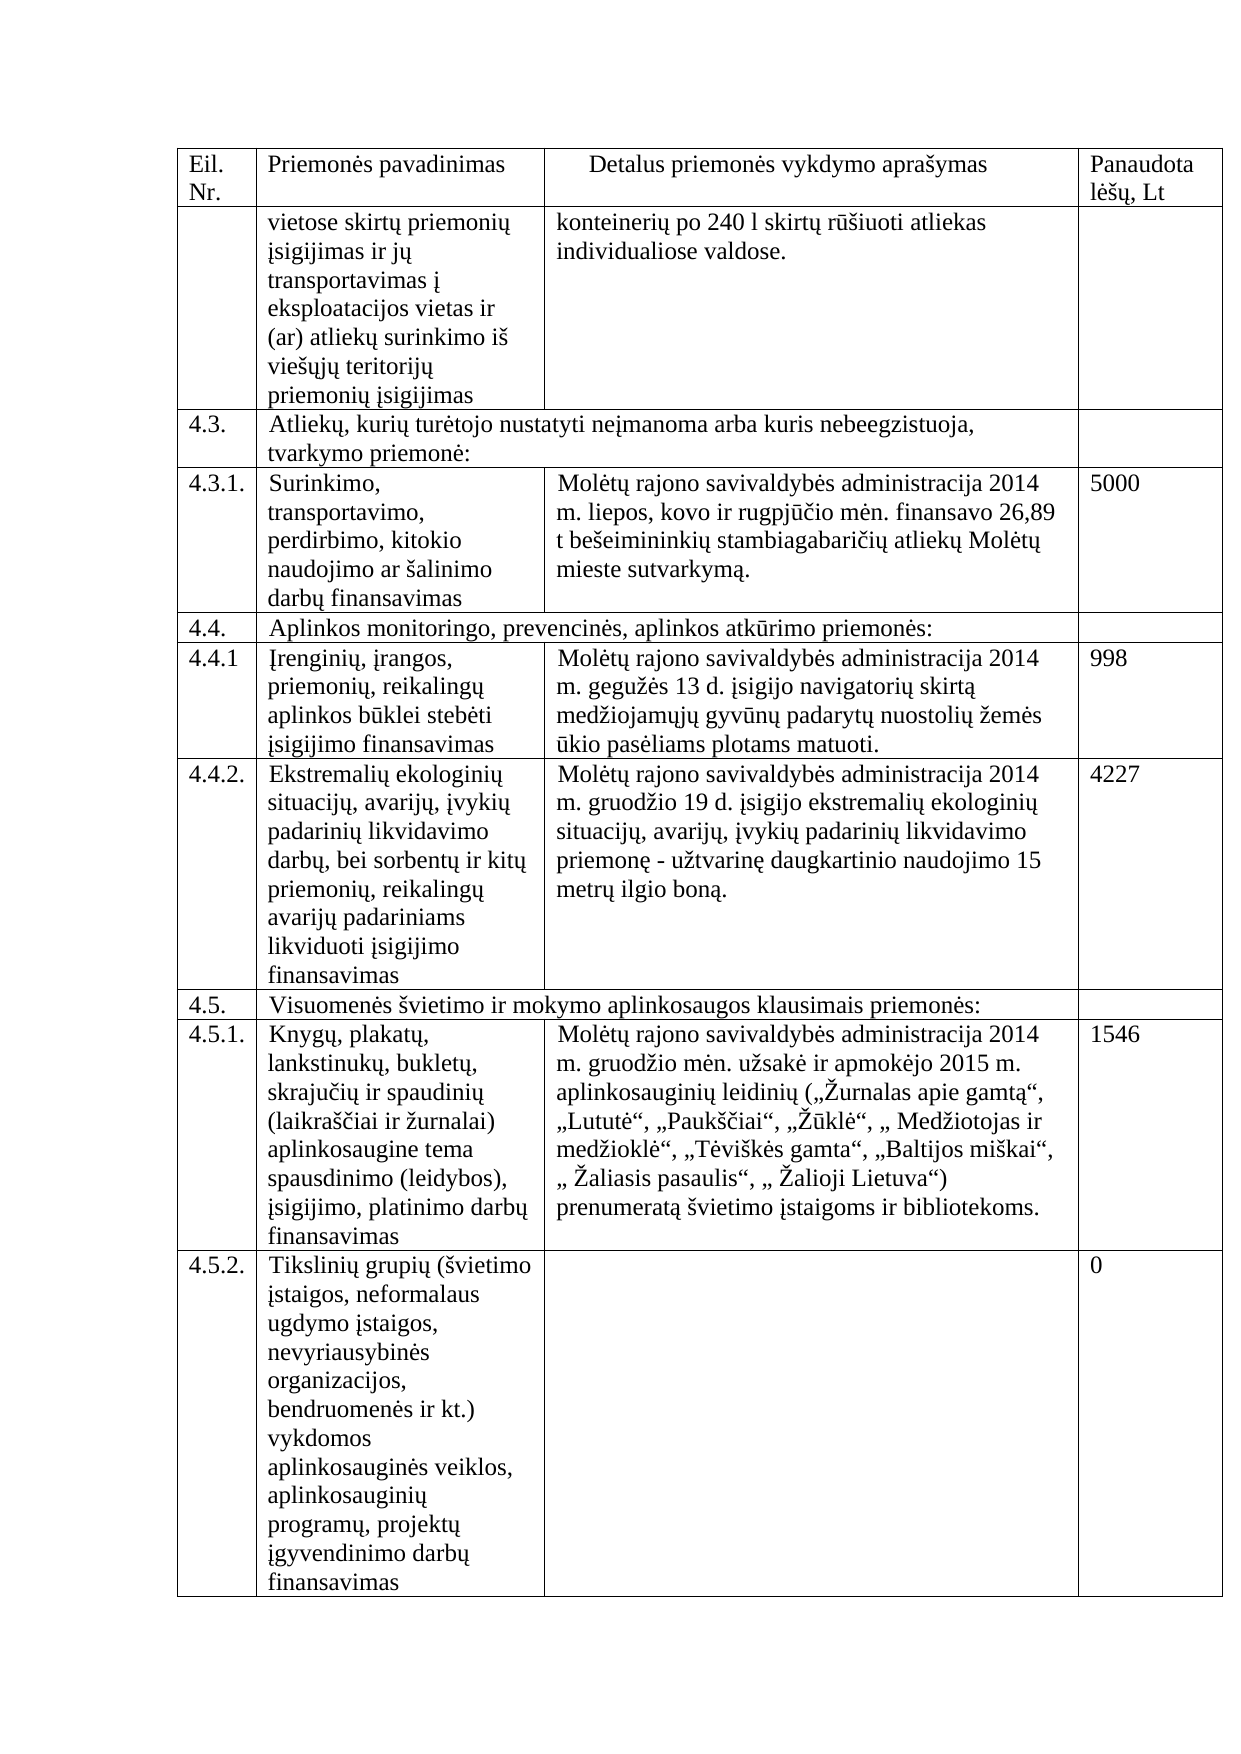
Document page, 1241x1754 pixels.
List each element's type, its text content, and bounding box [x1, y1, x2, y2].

table_cell 1546 [1079, 1020, 1222, 1249]
table_cell 4.5.1. [178, 1020, 256, 1249]
table_cell Įrenginių, įrangos, priemonių, reikalingų aplinkos būklei stebėti įsigijimo finansavimas [257, 643, 544, 758]
table_cell [1079, 990, 1222, 1018]
table_cell Tikslinių grupių (švietimo įstaigos, neformalaus ugdymo įstaigos, nevyriausybinės organizacijos, bendruomenės ir kt.) vykdomos aplinkosauginės veiklos, aplinkosauginių programų, projektų įgyvendinimo darbų finansavimas [257, 1251, 544, 1596]
table_cell 4.5.2. [178, 1251, 256, 1596]
table_cell 0 [1079, 1251, 1222, 1596]
table_header Eil. Nr. [178, 149, 256, 206]
table_cell Molėtų rajono savivaldybės administracija 2014 m. gruodžio 19 d. įsigijo ekstremalių ekologinių situacijų, avarijų, įvykių padarinių likvidavimo priemonę - užtvarinę daugkartinio naudojimo 15 metrų ilgio boną. [545, 759, 1078, 989]
table_cell vietose skirtų priemonių įsigijimas ir jų transportavimas į eksploatacijos vietas ir (ar) atliekų surinkimo iš viešųjų teritorijų priemonių įsigijimas [257, 207, 544, 408]
table_cell 4.3.1. [178, 468, 256, 612]
table_cell Visuomenės švietimo ir mokymo aplinkosaugos klausimais priemonės: [257, 990, 1078, 1018]
table_cell 4.3. [178, 410, 256, 467]
table_header Detalus priemonės vykdymo aprašymas [545, 149, 1078, 206]
table_cell [1079, 410, 1222, 467]
table_cell [178, 207, 256, 408]
table_cell 4227 [1079, 759, 1222, 989]
table_cell Molėtų rajono savivaldybės administracija 2014 m. gegužės 13 d. įsigijo navigatorių skirtą medžiojamųjų gyvūnų padarytų nuostolių žemės ūkio pasėliams plotams matuoti. [545, 643, 1078, 758]
table_cell Knygų, plakatų, lankstinukų, bukletų, skrajučių ir spaudinių (laikraščiai ir žurnalai) aplinkosaugine tema spausdinimo (leidybos), įsigijimo, platinimo darbų finansavimas [257, 1020, 544, 1249]
table_cell [1079, 613, 1222, 642]
table_cell konteinerių po 240 l skirtų rūšiuoti atliekas individualiose valdose. [545, 207, 1078, 408]
table_cell [1079, 207, 1222, 408]
table_cell 4.4. [178, 613, 256, 642]
table_cell Surinkimo, transportavimo, perdirbimo, kitokio naudojimo ar šalinimo darbų finansavimas [257, 468, 544, 612]
table_cell Aplinkos monitoringo, prevencinės, aplinkos atkūrimo priemonės: [257, 613, 1078, 642]
table_cell [545, 1251, 1078, 1596]
table_cell Ekstremalių ekologinių situacijų, avarijų, įvykių padarinių likvidavimo darbų, bei sorbentų ir kitų priemonių, reikalingų avarijų padariniams likviduoti įsigijimo finansavimas [257, 759, 544, 989]
table_cell 998 [1079, 643, 1222, 758]
table_cell 4.4.1 [178, 643, 256, 758]
table_cell Molėtų rajono savivaldybės administracija 2014 m. gruodžio mėn. užsakė ir apmokėjo 2015 m. aplinkosauginių leidinių („Žurnalas apie gamtą“, „Lututė“, „Paukščiai“, „Žūklė“, „ Medžiotojas ir medžioklė“, „Tėviškės gamta“, „Baltijos miškai“, „ Žaliasis pasaulis“, „ Žalioji Lietuva“) prenumeratą švietimo įstaigoms ir bibliotekoms. [545, 1020, 1078, 1249]
table_cell Atliekų, kurių turėtojo nustatyti neįmanoma arba kuris nebeegzistuoja, tvarkymo priemonė: [257, 410, 1078, 467]
table_cell 4.4.2. [178, 759, 256, 989]
table_cell 5000 [1079, 468, 1222, 612]
table_header Panaudota lėšų, Lt [1079, 149, 1222, 206]
table_header Priemonės pavadinimas [257, 149, 544, 206]
table_cell 4.5. [178, 990, 256, 1018]
table_cell Molėtų rajono savivaldybės administracija 2014 m. liepos, kovo ir rugpjūčio mėn. finansavo 26,89 t bešeimininkių stambiagabaričių atliekų Molėtų mieste sutvarkymą. [545, 468, 1078, 612]
